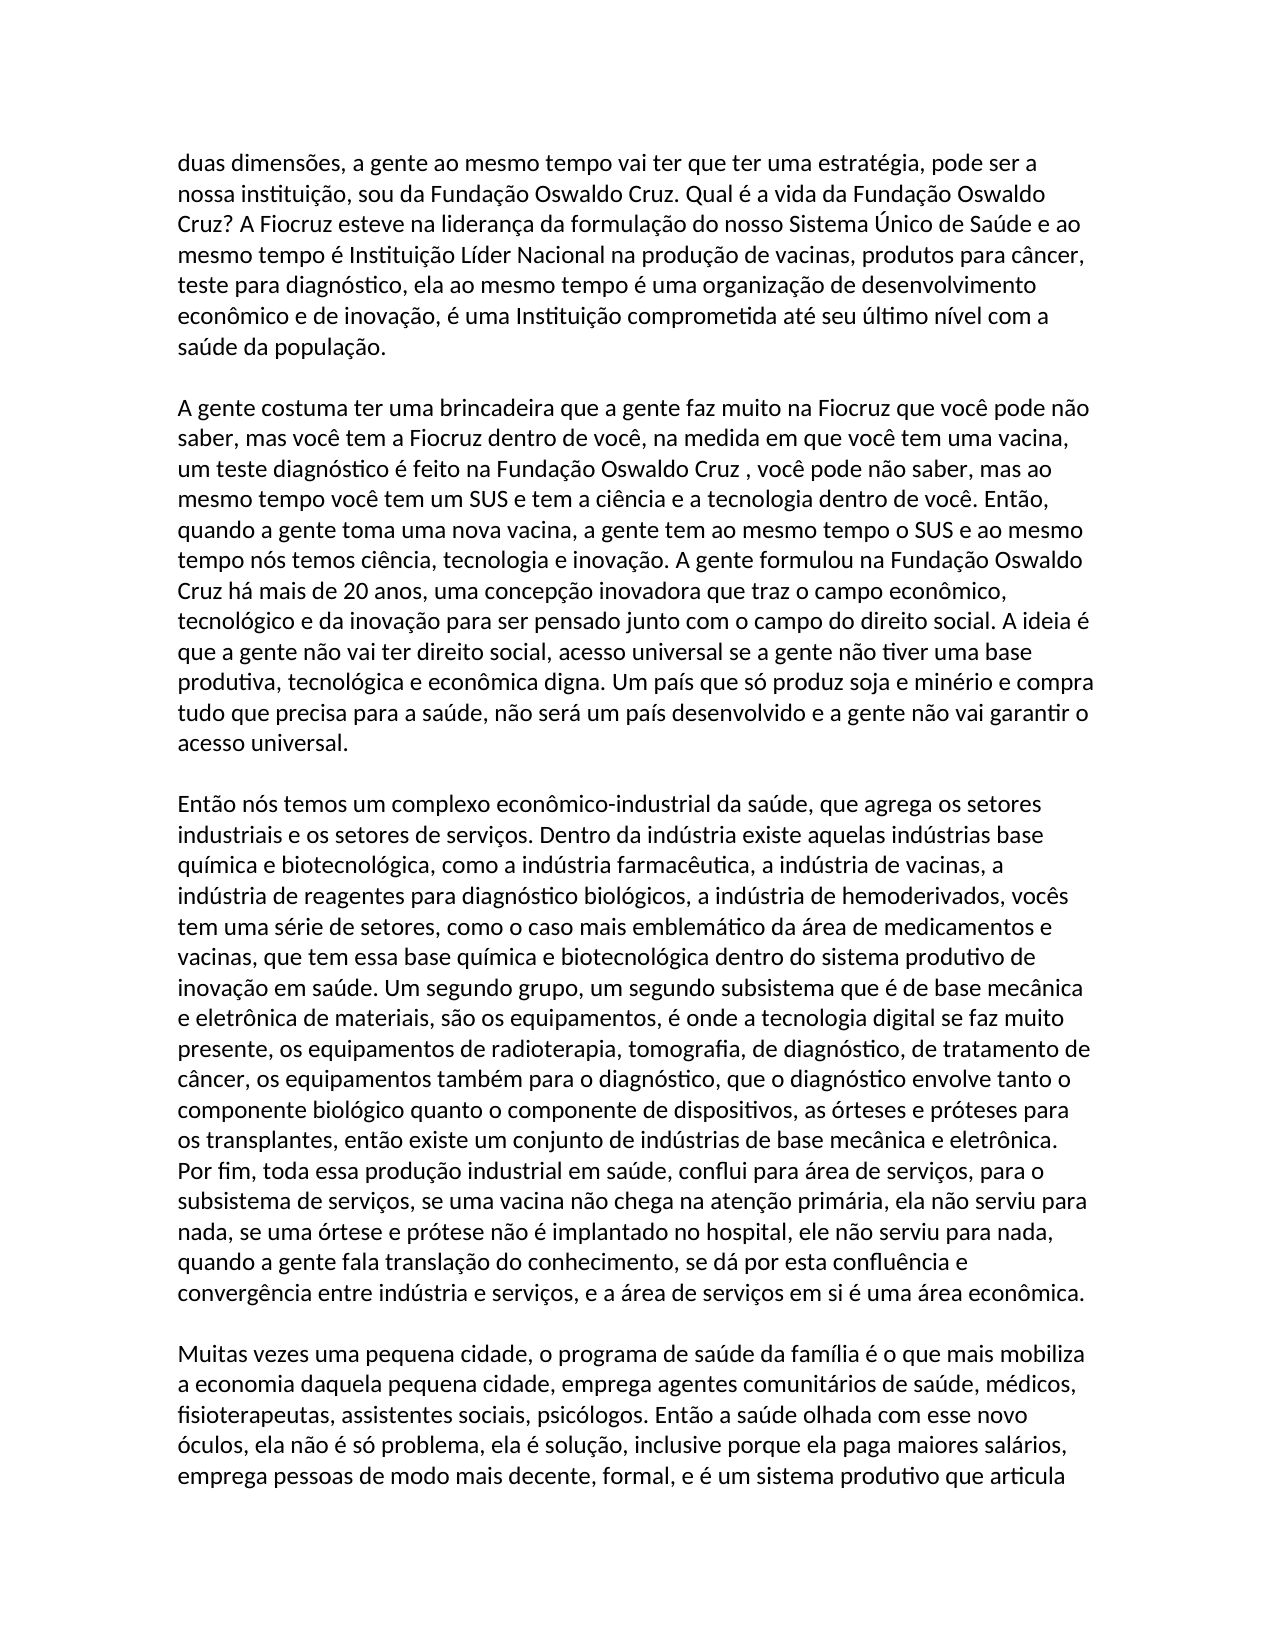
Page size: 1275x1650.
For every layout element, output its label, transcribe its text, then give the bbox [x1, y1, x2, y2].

text A gente costuma ter uma brincadeira que a gente faz muito na Fiocruz que você pode não saber, mas você tem a Fiocruz dentro de você, na medida em que você tem uma vacina, um teste diagnóstico é feito na Fundação Oswaldo Cruz , você pode não saber, mas ao mesmo tempo você tem um SUS e tem a ciência e a tecnologia dentro de você. Então, quando a gente toma uma nova vacina, a gente tem ao mesmo tempo o SUS e ao mesmo tempo nós temos ciência, tecnologia e inovação. A gente formulou na Fundação Oswaldo Cruz há mais de 20 anos, uma concepção inovadora que traz o campo econômico, tecnológico e da inovação para ser pensado junto com o campo do direito social. A ideia é que a gente não vai ter direito social, acesso universal se a gente não tiver uma base produtiva, tecnológica e econômica digna. Um país que só produz soja e minério e compra tudo que precisa para a saúde, não será um país desenvolvido e a gente não vai garantir o acesso universal. [177, 392, 1098, 758]
text duas dimensões, a gente ao mesmo tempo vai ter que ter uma estratégia, pode ser a nossa instituição, sou da Fundação Oswaldo Cruz. Qual é a vida da Fundação Oswaldo Cruz? A Fiocruz esteve na liderança da formulação do nosso Sistema Único de Saúde e ao mesmo tempo é Instituição Líder Nacional na produção de vacinas, produtos para câncer, teste para diagnóstico, ela ao mesmo tempo é uma organização de desenvolvimento econômico e de inovação, é uma Instituição comprometida até seu último nível com a saúde da população. [177, 148, 1098, 361]
text Então nós temos um complexo econômico-industrial da saúde, que agrega os setores industriais e os setores de serviços. Dentro da indústria existe aquelas indústrias base química e biotecnológica, como a indústria farmacêutica, a indústria de vacinas, a indústria de reagentes para diagnóstico biológicos, a indústria de hemoderivados, vocês tem uma série de setores, como o caso mais emblemático da área de medicamentos e vacinas, que tem essa base química e biotecnológica dentro do sistema produtivo de inovação em saúde. Um segundo grupo, um segundo subsistema que é de base mecânica e eletrônica de materiais, são os equipamentos, é onde a tecnologia digital se faz muito presente, os equipamentos de radioterapia, tomografia, de diagnóstico, de tratamento de câncer, os equipamentos também para o diagnóstico, que o diagnóstico envolve tanto o componente biológico quanto o componente de dispositivos, as órteses e próteses para os transplantes, então existe um conjunto de indústrias de base mecânica e eletrônica. Por fim, toda essa produção industrial em saúde, conflui para área de serviços, para o subsistema de serviços, se uma vacina não chega na atenção primária, ela não serviu para nada, se uma órtese e prótese não é implantado no hospital, ele não serviu para nada, quando a gente fala translação do conhecimento, se dá por esta confluência e convergência entre indústria e serviços, e a área de serviços em si é uma área econômica. [177, 788, 1098, 1307]
text Muitas vezes uma pequena cidade, o programa de saúde da família é o que mais mobiliza a economia daquela pequena cidade, emprega agentes comunitários de saúde, médicos, fisioterapeutas, assistentes sociais, psicólogos. Então a saúde olhada com esse novo óculos, ela não é só problema, ela é solução, inclusive porque ela paga maiores salários, emprega pessoas de modo mais decente, formal, e é um sistema produtivo que articula [177, 1338, 1098, 1491]
